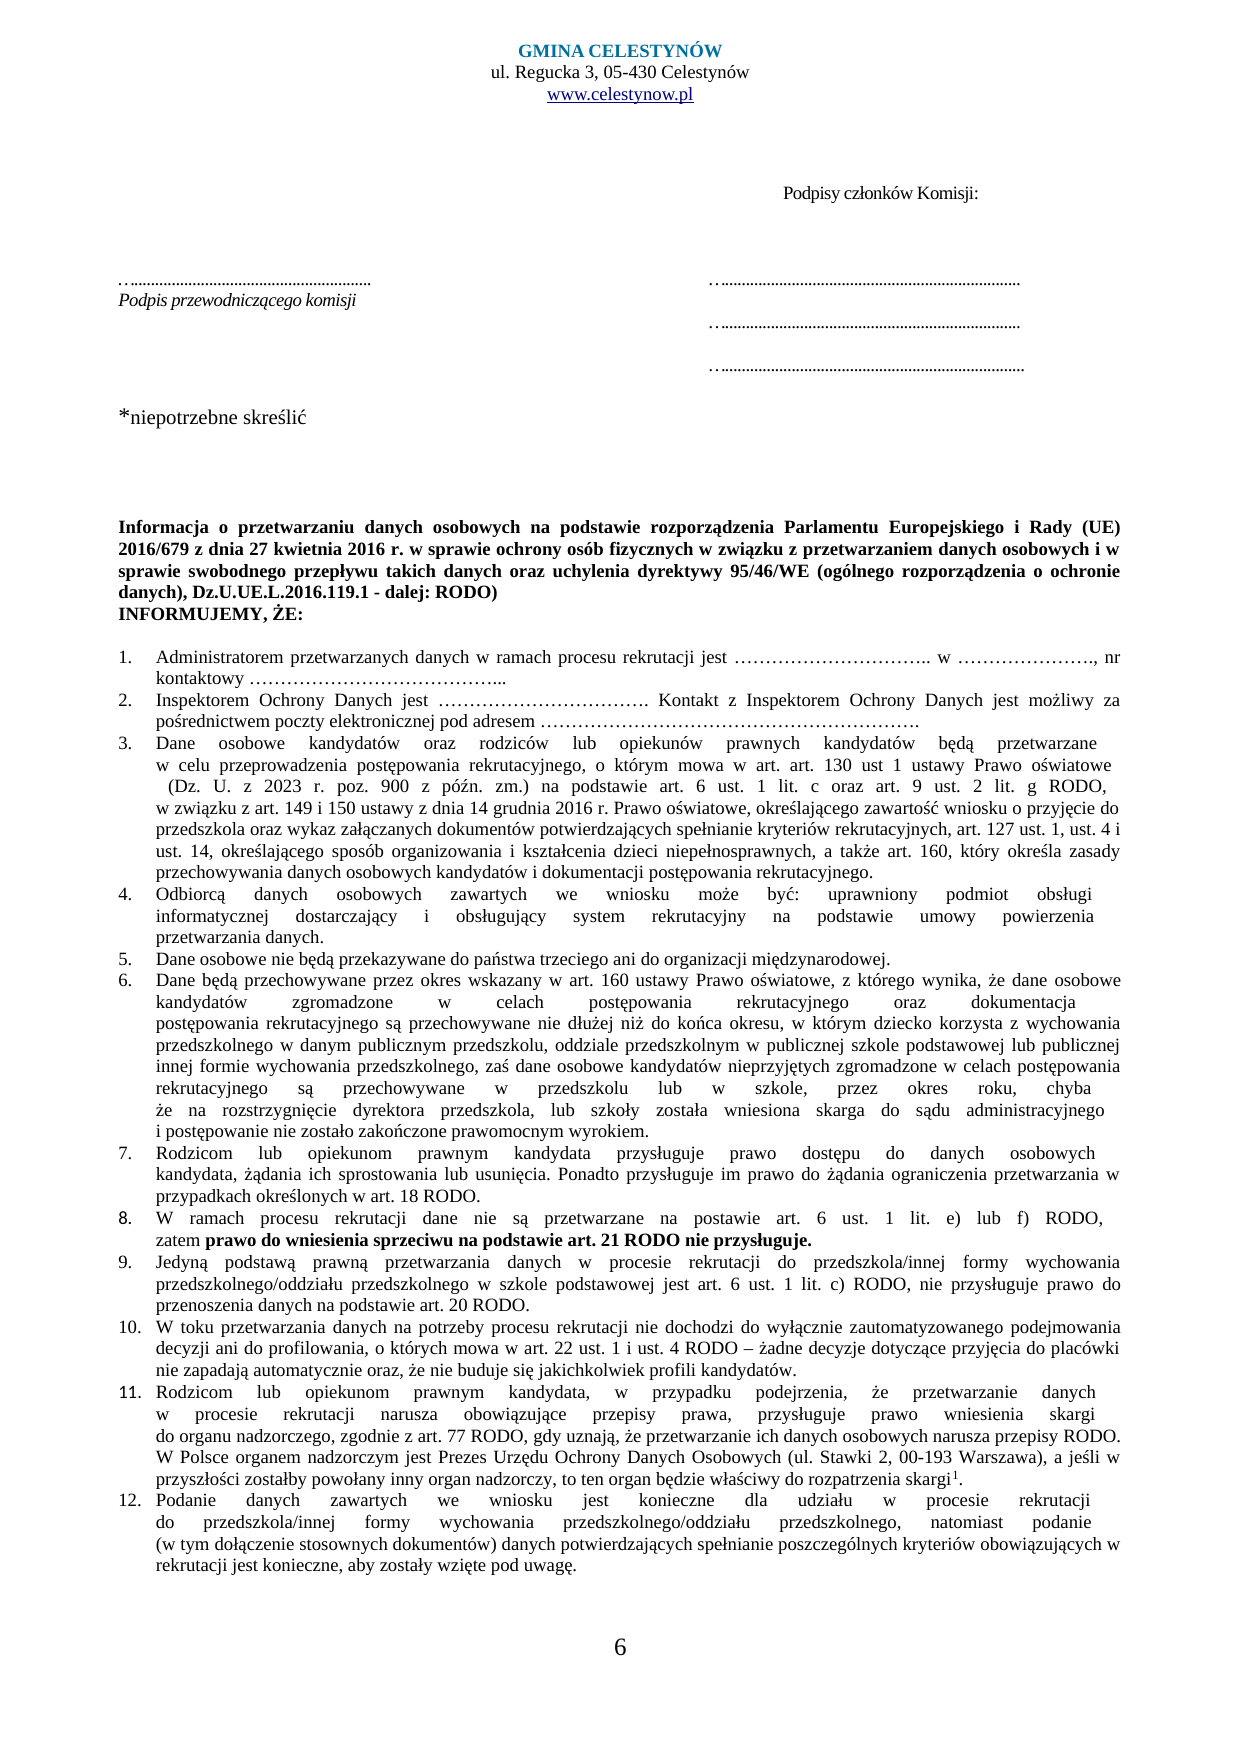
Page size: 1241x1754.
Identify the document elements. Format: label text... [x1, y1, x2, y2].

list Podanie danych zawartych we wniosku jest konieczne dla udziału w procesie rekrutacji do przedszkola/innej formy wychowania przedszkolnego/oddziału przedszkolnego, natomiast podanie (w tym dołączenie stosownych dokumentów) danych potwierdzających spełnianie poszczególnych kryteriów obowiązujących w rekrutacji jest konieczne, aby zostały wzięte pod uwagę. [118, 1489, 1122, 1576]
text *niepotrzebne skreślić [118, 402, 1122, 429]
text …......................................................... …....................................................................... [118, 268, 1122, 289]
list W ramach procesu rekrutacji dane nie są przetwarzane na postawie art. 6 ust. 1 lit. e) lub f) RODO, zatem prawo do wniesienia sprzeciwu na podstawie art. 21 RODO nie przysługuje. [118, 1206, 1122, 1251]
list Rodzicom lub opiekunom prawnym kandydata przysługuje prawo dostępu do danych osobowych kandydata, żądania ich sprostowania lub usunięcia. Ponadto przysługuje im prawo do żądania ograniczenia przetwarzania w przypadkach określonych w art. 18 RODO. [118, 1142, 1122, 1206]
text Podpisy członków Komisji: [118, 182, 1122, 203]
list Rodzicom lub opiekunom prawnym kandydata, w przypadku podejrzenia, że przetwarzanie danych w procesie rekrutacji narusza obowiązujące przepisy prawa, przysługuje prawo wniesienia skargi do organu nadzorczego, zgodnie z art. 77 RODO, gdy uznają, że przetwarzanie ich danych osobowych narusza przepisy RODO. W Polsce organem nadzorczym jest Prezes Urzędu Ochrony Danych Osobowych (ul. Stawki 2, 00-193 Warszawa), a jeśli w przyszłości zostałby powołany inny organ nadzorczy, to ten organ będzie właściwy do rozpatrzenia skargi1. [118, 1380, 1122, 1489]
list Dane osobowe nie będą przekazywane do państwa trzeciego ani do organizacji międzynarodowej. [118, 948, 1122, 969]
list Dane osobowe kandydatów oraz rodziców lub opiekunów prawnych kandydatów będą przetwarzane w celu przeprowadzenia postępowania rekrutacyjnego, o którym mowa w art. art. 130 ust 1 ustawy Prawo oświatowe (Dz. U. z 2023 r. poz. 900 z późn. zm.) na podstawie art. 6 ust. 1 lit. c oraz art. 9 ust. 2 lit. g RODO, w związku z art. 149 i 150 ustawy z dnia 14 grudnia 2016 r. Prawo oświatowe, określającego zawartość wniosku o przyjęcie do przedszkola oraz wykaz załączanych dokumentów potwierdzających spełnianie kryteriów rekrutacyjnych, art. 127 ust. 1, ust. 4 i ust. 14, określającego sposób organizowania i kształcenia dzieci niepełnosprawnych, a także art. 160, który określa zasady przechowywania danych osobowych kandydatów i dokumentacji postępowania rekrutacyjnego. [118, 732, 1122, 883]
text Informacja o przetwarzaniu danych osobowych na podstawie rozporządzenia Parlamentu Europejskiego i Rady (UE) 2016/679 z dnia 27 kwietnia 2016 r. w sprawie ochrony osób fizycznych w związku z przetwarzaniem danych osobowych i w sprawie swobodnego przepływu takich danych oraz uchylenia dyrektywy 95/46/WE (ogólnego rozporządzenia o ochronie danych), Dz.U.UE.L.2016.119.1 - dalej: RODO) [118, 516, 1122, 603]
list Administratorem przetwarzanych danych w ramach procesu rekrutacji jest ………………………….. w …………………., nr kontaktowy …………………………………... [118, 646, 1122, 689]
list Dane będą przechowywane przez okres wskazany w art. 160 ustawy Prawo oświatowe, z którego wynika, że dane osobowe kandydatów zgromadzone w celach postępowania rekrutacyjnego oraz dokumentacja postępowania rekrutacyjnego są przechowywane nie dłużej niż do końca okresu, w którym dziecko korzysta z wychowania przedszkolnego w danym publicznym przedszkolu, oddziale przedszkolnym w publicznej szkole podstawowej lub publicznej innej formie wychowania przedszkolnego, zaś dane osobowe kandydatów nieprzyjętych zgromadzone w celach postępowania rekrutacyjnego są przechowywane w przedszkolu lub w szkole, przez okres roku, chyba że na rozstrzygnięcie dyrektora przedszkola, lub szkoły została wniesiona skarga do sądu administracyjnego i postępowanie nie zostało zakończone prawomocnym wyrokiem. [118, 969, 1122, 1142]
list Inspektorem Ochrony Danych jest ……………………………. Kontakt z Inspektorem Ochrony Danych jest możliwy za pośrednictwem poczty elektronicznej pod adresem ……………………………………………………. [118, 689, 1122, 732]
list Jedyną podstawą prawną przetwarzania danych w procesie rekrutacji do przedszkola/innej formy wychowania przedszkolnego/oddziału przedszkolnego w szkole podstawowej jest art. 6 ust. 1 lit. c) RODO, nie przysługuje prawo do przenoszenia danych na podstawie art. 20 RODO. [118, 1251, 1122, 1316]
list W toku przetwarzania danych na potrzeby procesu rekrutacji nie dochodzi do wyłącznie zautomatyzowanego podejmowania decyzji ani do profilowania, o których mowa w art. 22 ust. 1 i ust. 4 RODO – żadne decyzje dotyczące przyjęcia do placówki nie zapadają automatycznie oraz, że nie buduje się jakichkolwiek profili kandydatów. [118, 1316, 1122, 1380]
list Odbiorcą danych osobowych zawartych we wniosku może być: uprawniony podmiot obsługi informatycznej dostarczający i obsługujący system rekrutacyjny na podstawie umowy powierzenia przetwarzania danych. [118, 883, 1122, 948]
text Podpis przewodniczącego komisji [118, 289, 1122, 311]
text …........................................................................ [118, 354, 1122, 376]
text …....................................................................... [118, 311, 1122, 332]
text INFORMUJEMY, ŻE: [118, 603, 1122, 624]
